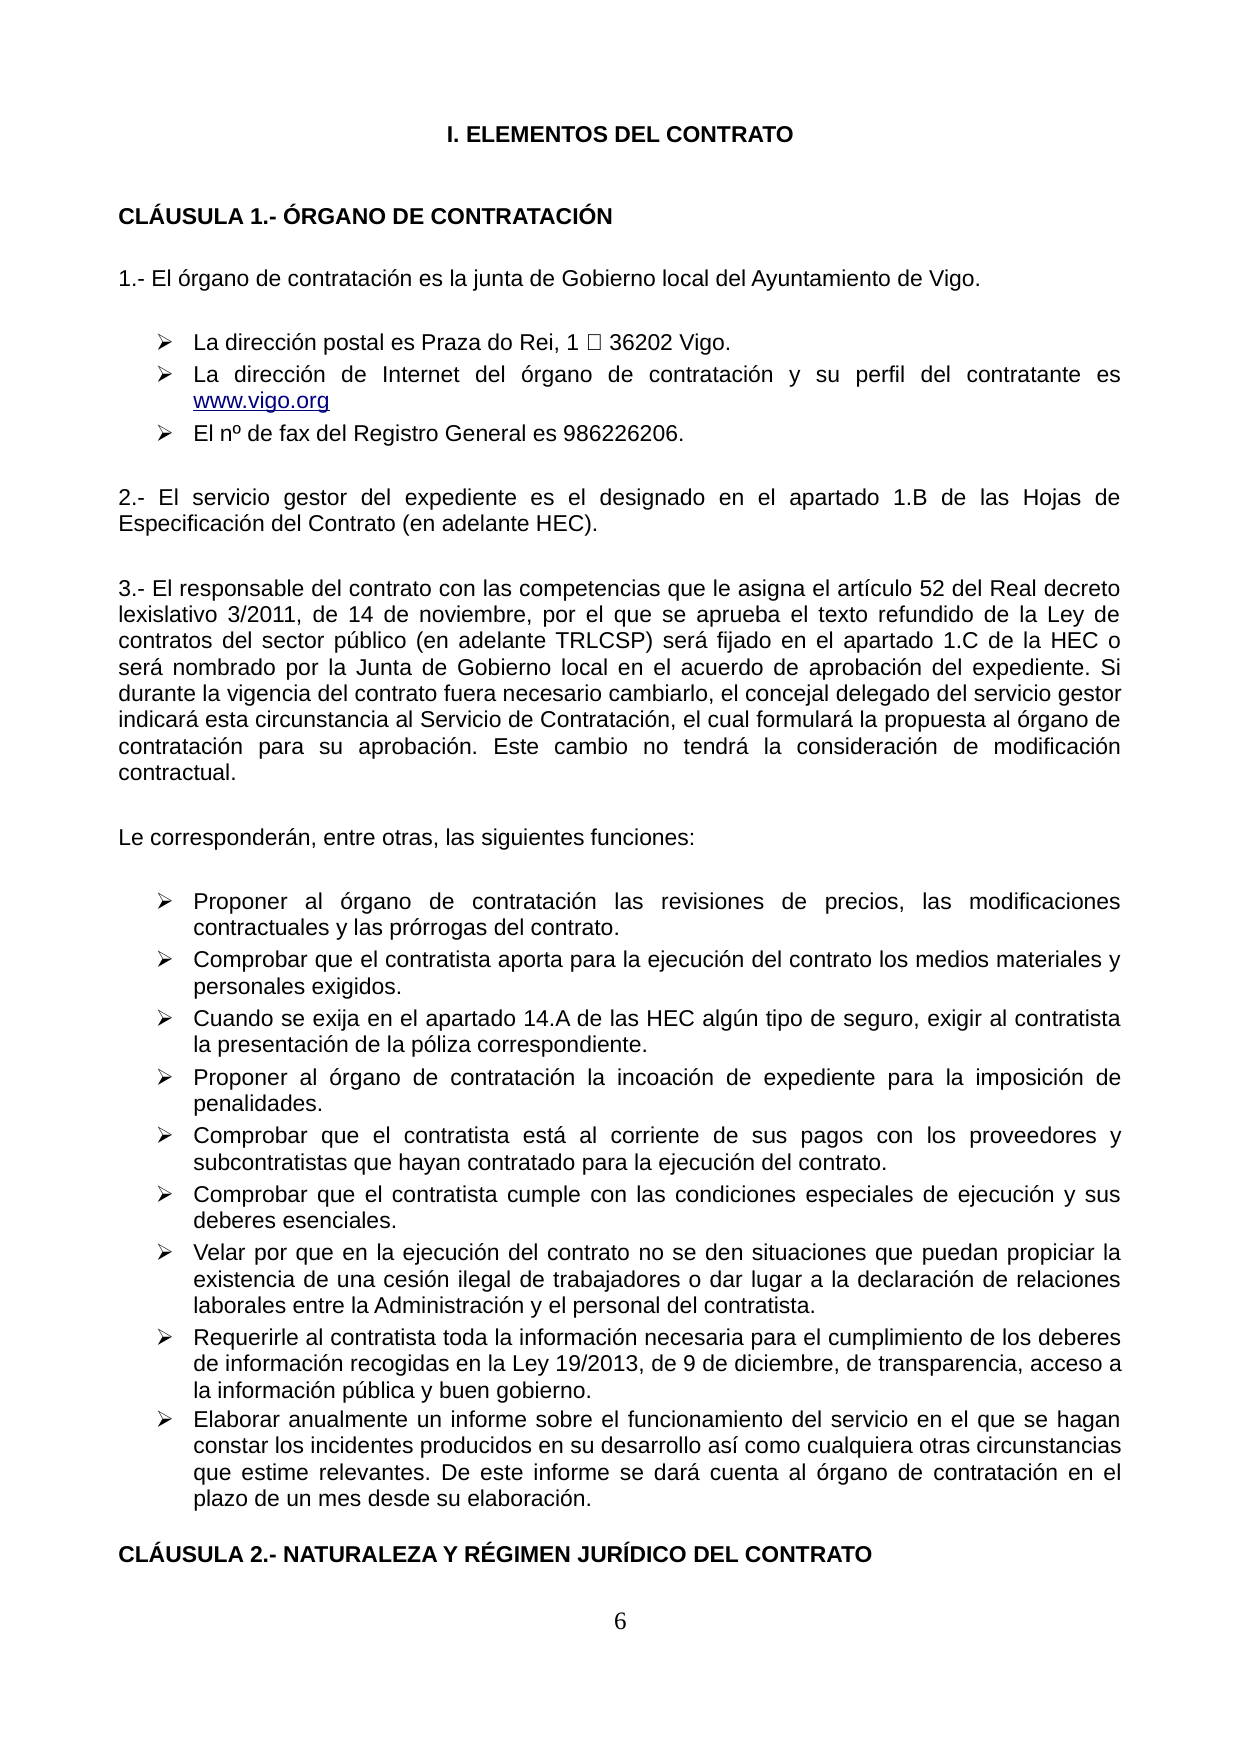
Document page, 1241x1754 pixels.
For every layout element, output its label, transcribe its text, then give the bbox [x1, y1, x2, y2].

list CLÁUSULA 1.- ÓRGANO DE CONTRATACIÓN [81, 203, 1122, 229]
list Comprobar que el contratista aporta para la ejecución del contrato los medios materiales y personales exigidos. [156, 946, 1122, 999]
text Le corresponderán, entre otras, las siguientes funciones: [118, 823, 1122, 850]
list Comprobar que el contratista está al corriente de sus pagos con los proveedores y subcontratistas que hayan contratado para la ejecución del contrato. [156, 1122, 1122, 1175]
text 3.- El responsable del contrato con las competencias que le asigna el artículo 52 del Real decreto lexislativo 3/2011, de 14 de noviembre, por el que se aprueba el texto refundido de la Ley de contratos del sector público (en adelante TRLCSP) será fijado en el apartado 1.C de la HEC o será nombrado por la Junta de Gobierno local en el acuerdo de aprobación del expediente. Si durante la vigencia del contrato fuera necesario cambiarlo, el concejal delegado del servicio gestor indicará esta circunstancia al Servicio de Contratación, el cual formulará la propuesta al órgano de contratación para su aprobación. Este cambio no tendrá la consideración de modificación contractual. [118, 575, 1122, 786]
list Elaborar anualmente un informe sobre el funcionamiento del servicio en el que se hagan constar los incidentes producidos en su desarrollo así como cualquiera otras circunstancias que estime relevantes. De este informe se dará cuenta al órgano de contratación en el plazo de un mes desde su elaboración. [156, 1406, 1122, 1511]
list Cuando se exija en el apartado 14.A de las HEC algún tipo de seguro, exigir al contratista la presentación de la póliza correspondiente. [156, 1005, 1122, 1058]
text 2.- El servicio gestor del expediente es el designado en el apartado 1.B de las Hojas de Especificación del Contrato (en adelante HEC). [118, 484, 1122, 537]
list I. ELEMENTOS DEL CONTRATO [81, 121, 1122, 147]
list Proponer al órgano de contratación las revisiones de precios, las modificaciones contractuales y las prórrogas del contrato. [156, 888, 1122, 941]
text CLÁUSULA 2.- NATURALEZA Y RÉGIMEN JURÍDICO DEL CONTRATO [118, 1541, 1122, 1567]
list Proponer al órgano de contratación la incoación de expediente para la imposición de penalidades. [156, 1063, 1122, 1116]
list La dirección postal es Praza do Rei, 1  36202 Vigo. [156, 329, 1122, 355]
list Velar por que en la ejecución del contrato no se den situaciones que puedan propiciar la existencia de una cesión ilegal de trabajadores o dar lugar a la declaración de relaciones laborales entre la Administración y el personal del contratista. [156, 1239, 1122, 1318]
text 1.- El órgano de contratación es la junta de Gobierno local del Ayuntamiento de Vigo. [118, 264, 1122, 291]
list Requerirle al contratista toda la información necesaria para el cumplimiento de los deberes de información recogidas en la Ley 19/2013, de 9 de diciembre, de transparencia, acceso a la información pública y buen gobierno. [156, 1324, 1122, 1403]
list La dirección de Internet del órgano de contratación y su perfil del contratante es www.vigo.org [156, 361, 1122, 414]
list El nº de fax del Registro General es 986226206. [156, 419, 1122, 446]
list Comprobar que el contratista cumple con las condiciones especiales de ejecución y sus deberes esenciales. [156, 1181, 1122, 1233]
